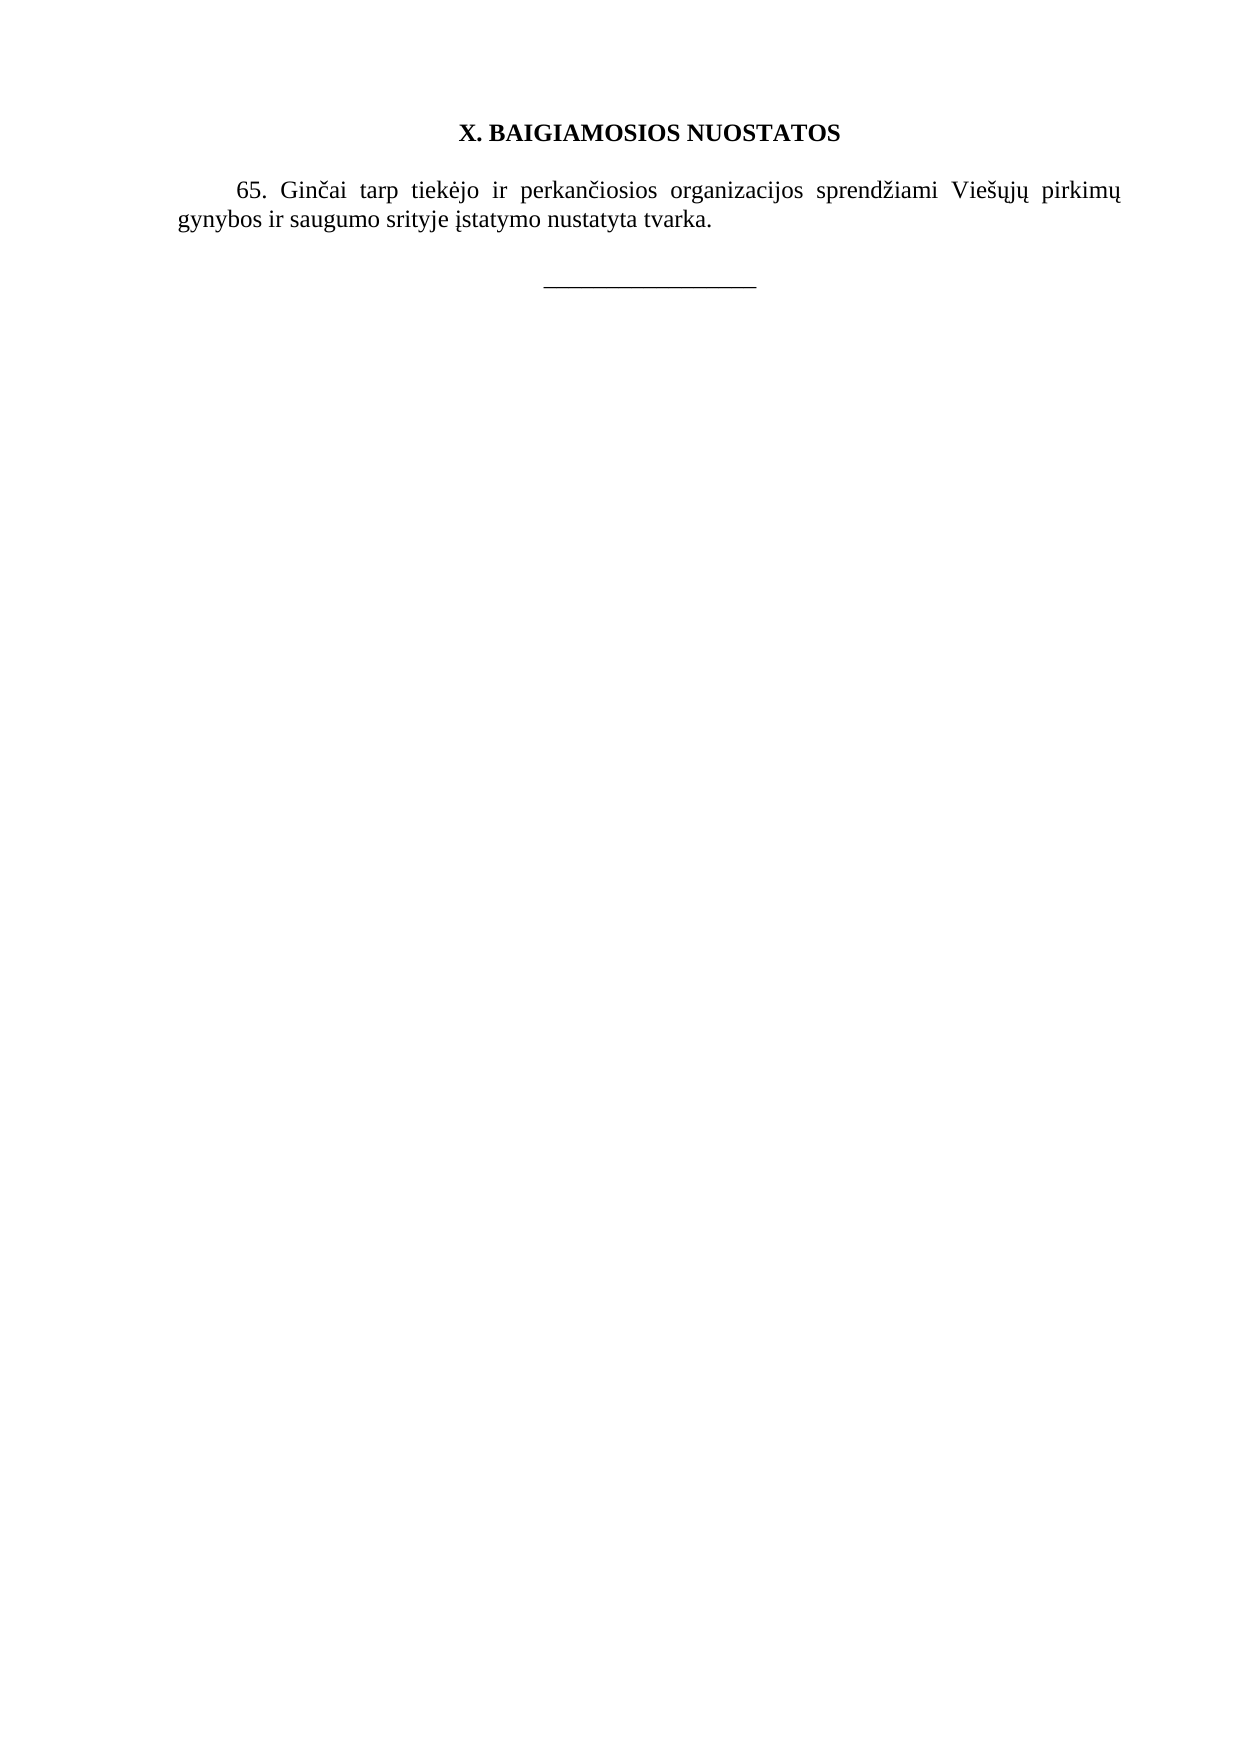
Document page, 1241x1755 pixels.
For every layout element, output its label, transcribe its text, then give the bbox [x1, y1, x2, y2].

text X. BAIGIAMOSIOS NUOSTATOS [177, 118, 1122, 147]
text _________________ [177, 262, 1122, 291]
text 65. Ginčai tarp tiekėjo ir perkančiosios organizacijos sprendžiami Viešųjų pirkimų gynybos ir saugumo srityje įstatymo nustatyta tvarka. [177, 176, 1122, 233]
